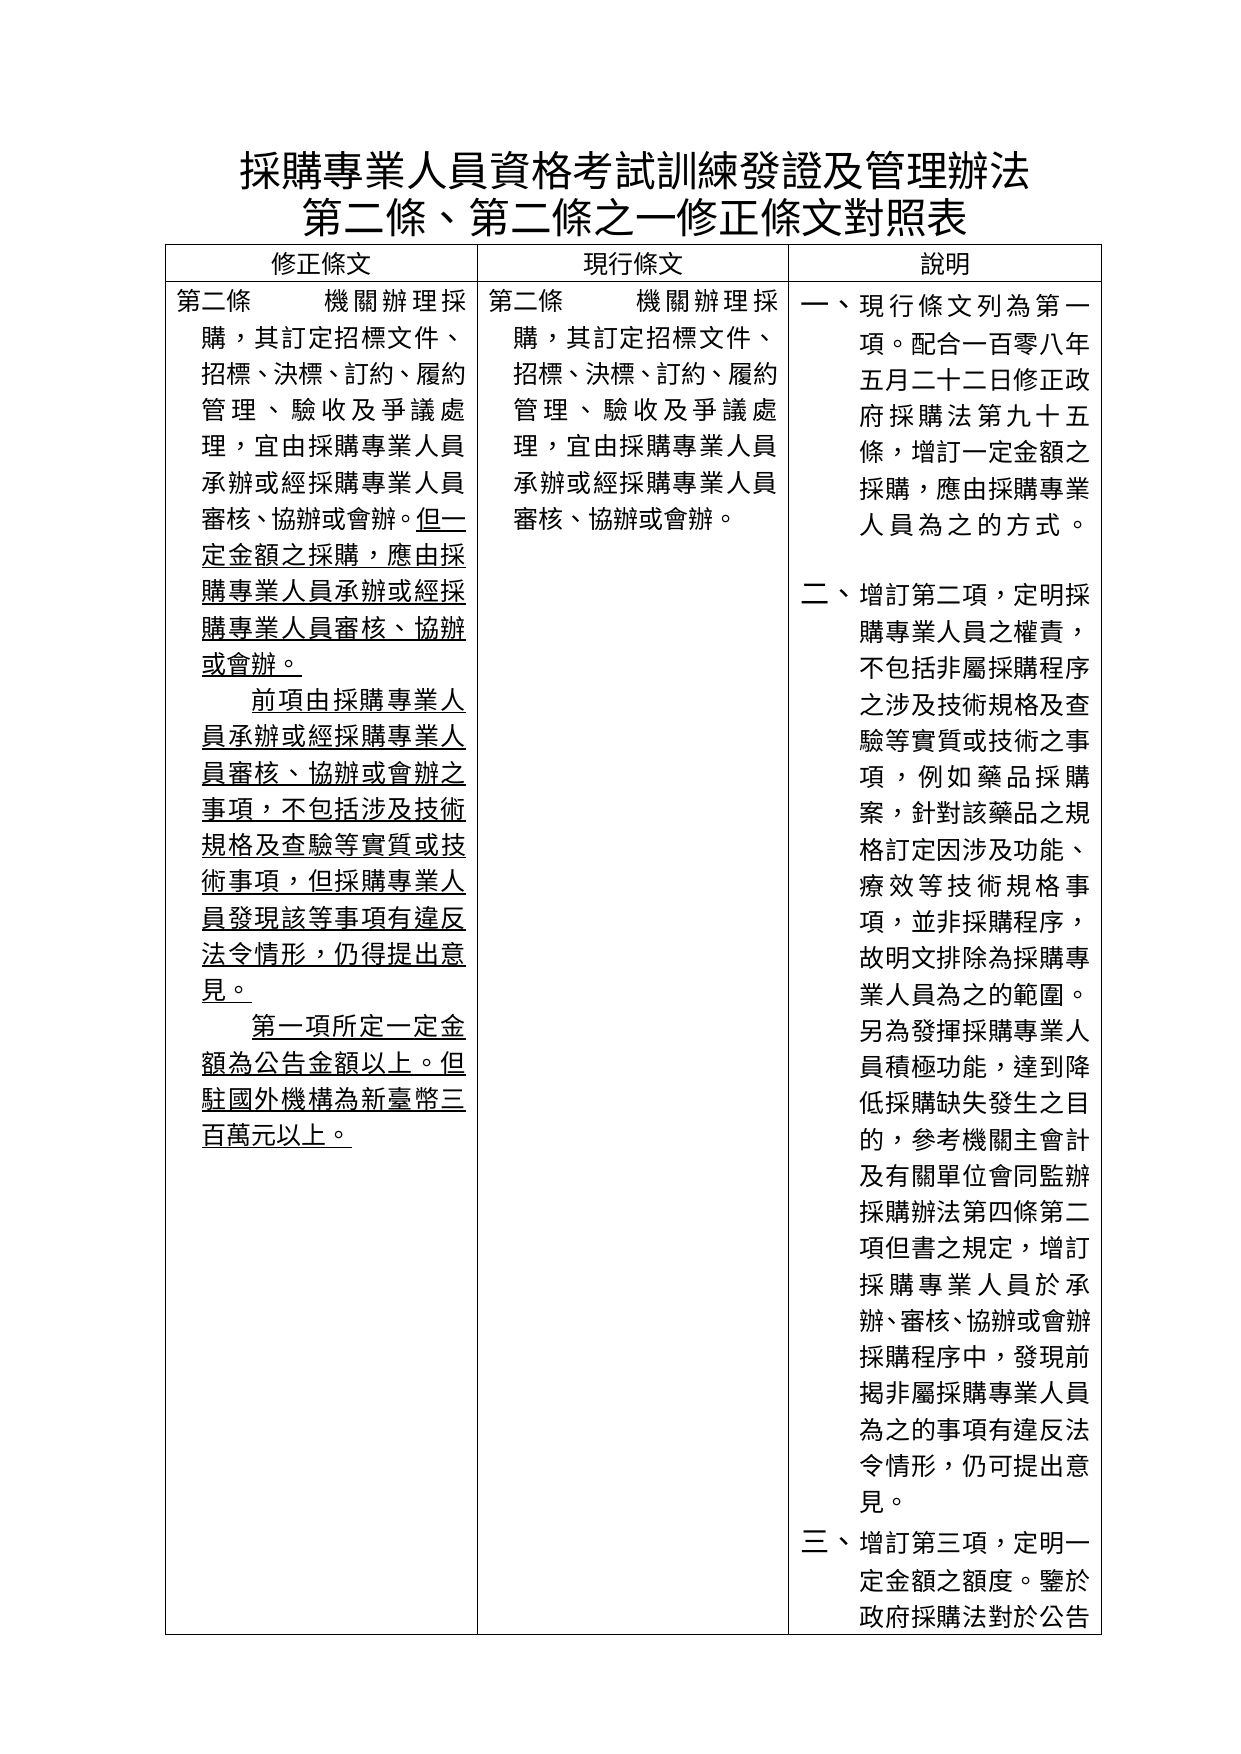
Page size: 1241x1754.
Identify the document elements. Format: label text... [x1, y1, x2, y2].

table_header 修正條文 [166, 245, 477, 281]
table_cell 第二條 機關辦理採購，其訂定招標文件、招標、決標、訂約、履約管理、驗收及爭議處理，宜由採購專業人員承辦或經採購專業人員審核、協辦或會辦。 [478, 282, 788, 1634]
table_header 說明 [789, 245, 1101, 281]
table_cell 第二條 機關辦理採購，其訂定招標文件、招標、決標、訂約、履約管理、驗收及爭議處理，宜由採購專業人員承辦或經採購專業人員審核、協辦或會辦。但一定金額之採購，應由採購專業人員承辦或經採購專業人員審核、協辦或會辦。 前項由採購專業人員承辦或經採購專業人員審核、協辦或會辦之事項，不包括涉及技術規格及查驗等實質或技術事項，但採購專業人員發現該等事項有違反法令情形，仍得提出意見。 第一項所定一定金額為公告金額以上。但駐國外機構為新臺幣三百萬元以上。 [166, 282, 477, 1634]
table_header 現行條文 [478, 245, 788, 281]
table_cell 現行條文列為第一項。配合一百零八年五月二十二日修正政府採購法第九十五條，增訂一定金額之採購，應由採購專業人員為之的方式。 增訂第二項，定明採購專業人員之權責，不包括非屬採購程序之涉及技術規格及查驗等實質或技術之事項，例如藥品採購案，針對該藥品之規格訂定因涉及功能、療效等技術規格事項，並非採購程序，故明文排除為採購專業人員為之的範圍。另為發揮採購專業人員積極功能，達到降低採購缺失發生之目的，參考機關主會計及有關單位會同監辦採購辦法第四條第二項但書之規定，增訂採購專業人員於承辦、審核、協辦或會辦採購程序中，發現前揭非屬採購專業人員為之的事項有違反法令情形，仍可提出意見。 增訂第三項，定明一定金額之額度。鑒於政府採購法對於公告 [789, 282, 1101, 1634]
text 採購專業人員資格考試訓練發證及管理辦法 [177, 148, 1092, 196]
text 第二條、第二條之一修正條文對照表 [177, 196, 1092, 243]
